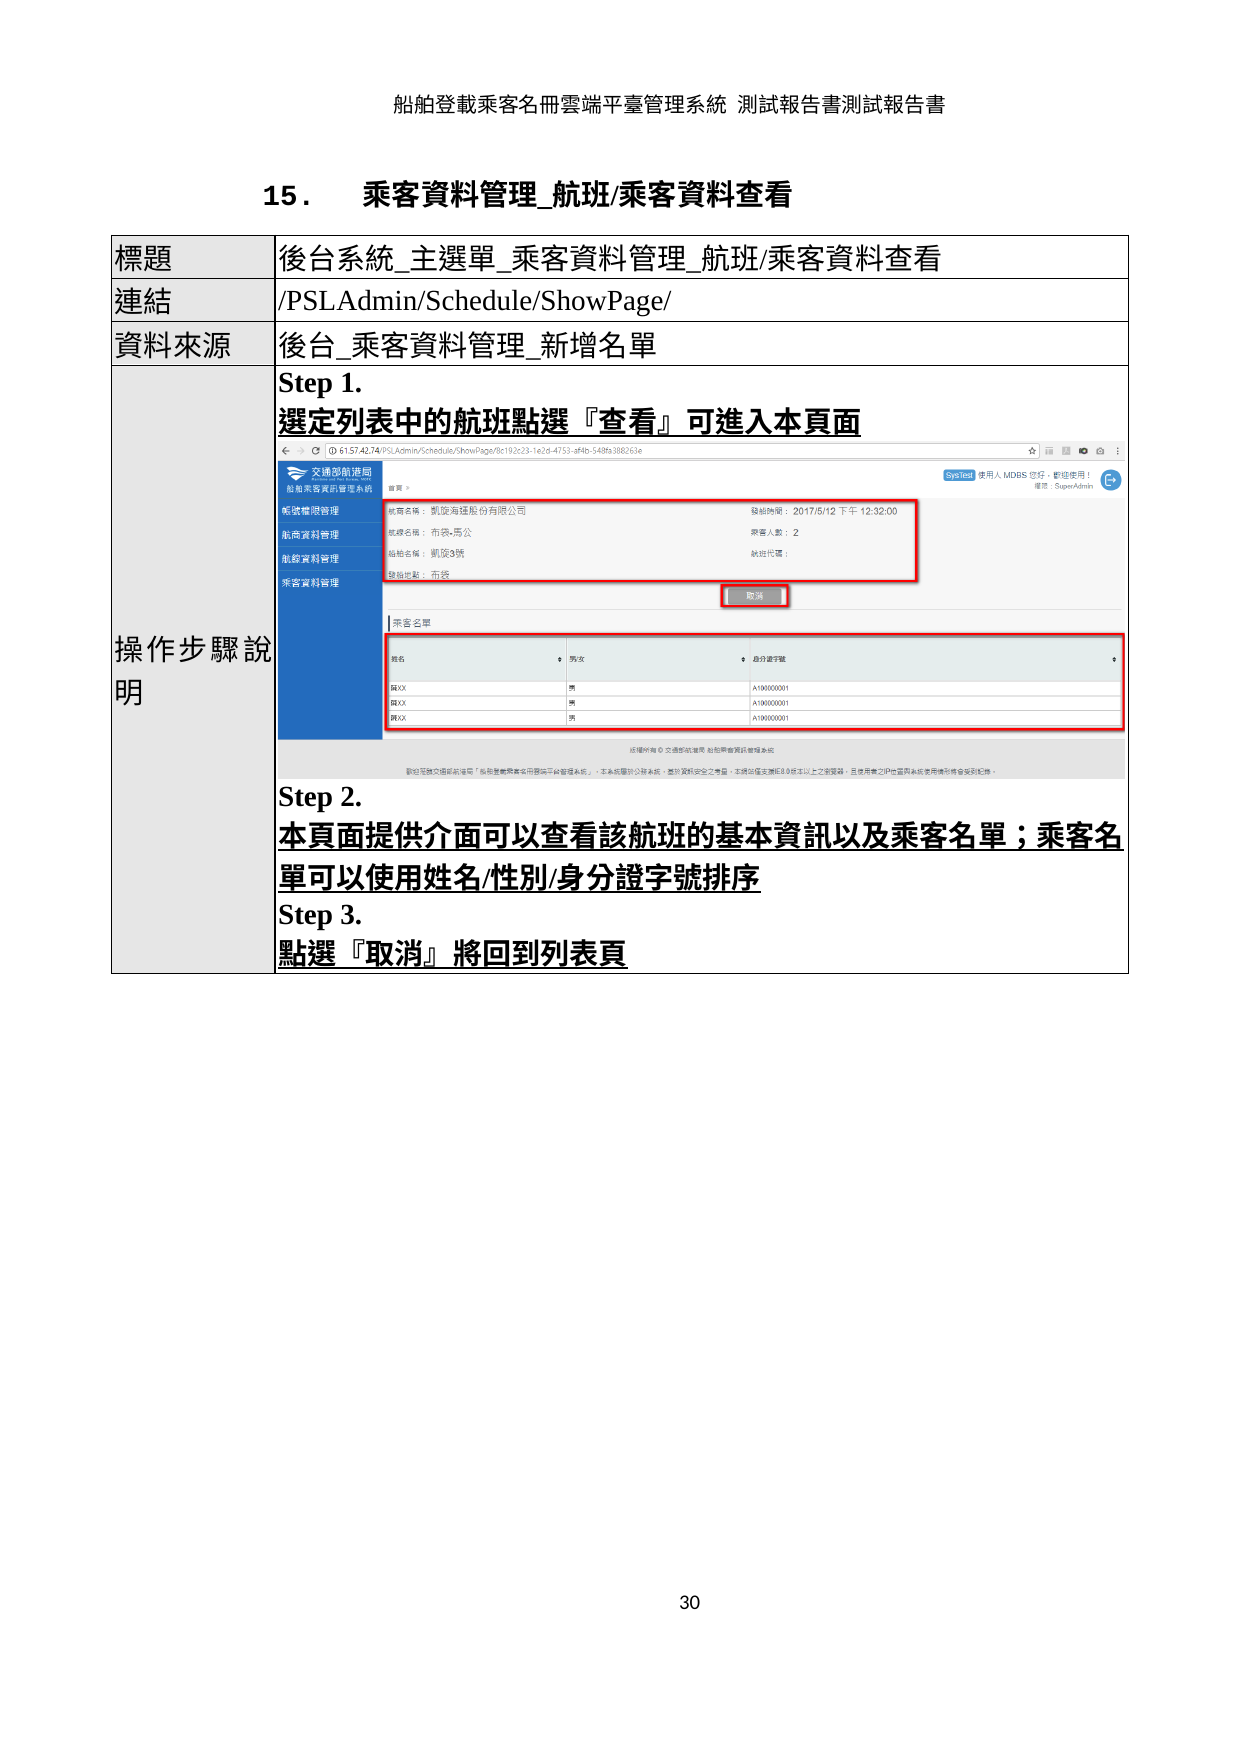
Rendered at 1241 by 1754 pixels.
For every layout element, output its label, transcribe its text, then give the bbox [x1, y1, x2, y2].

table_cell /PSLAdmin/Schedule/ShowPage/ [276, 279, 1128, 321]
table_cell 操作步驟說明 [112, 366, 274, 973]
table_header 後台系統_主選單_乘客資料管理_航班/乘客資料查看 [276, 236, 1128, 278]
table_header 標題 [112, 236, 274, 278]
table_cell 後台_乘客資料管理_新增名單 [276, 322, 1128, 364]
table_cell Step 1. 選定列表中的航班點選『查看』可進入本頁面 Step 2. 本頁面提供介面可以查看該航班的基本資訊以及乘客名單；乘客名單可以使用姓名/性別/身分證字號排序 Step 3. 點選『取消』將回到列表頁 [276, 366, 1128, 973]
table_cell 連結 [112, 279, 274, 321]
table_cell 資料來源 [112, 322, 274, 364]
list 乘客資料管理_航班/乘客資料查看 [262, 151, 1128, 213]
